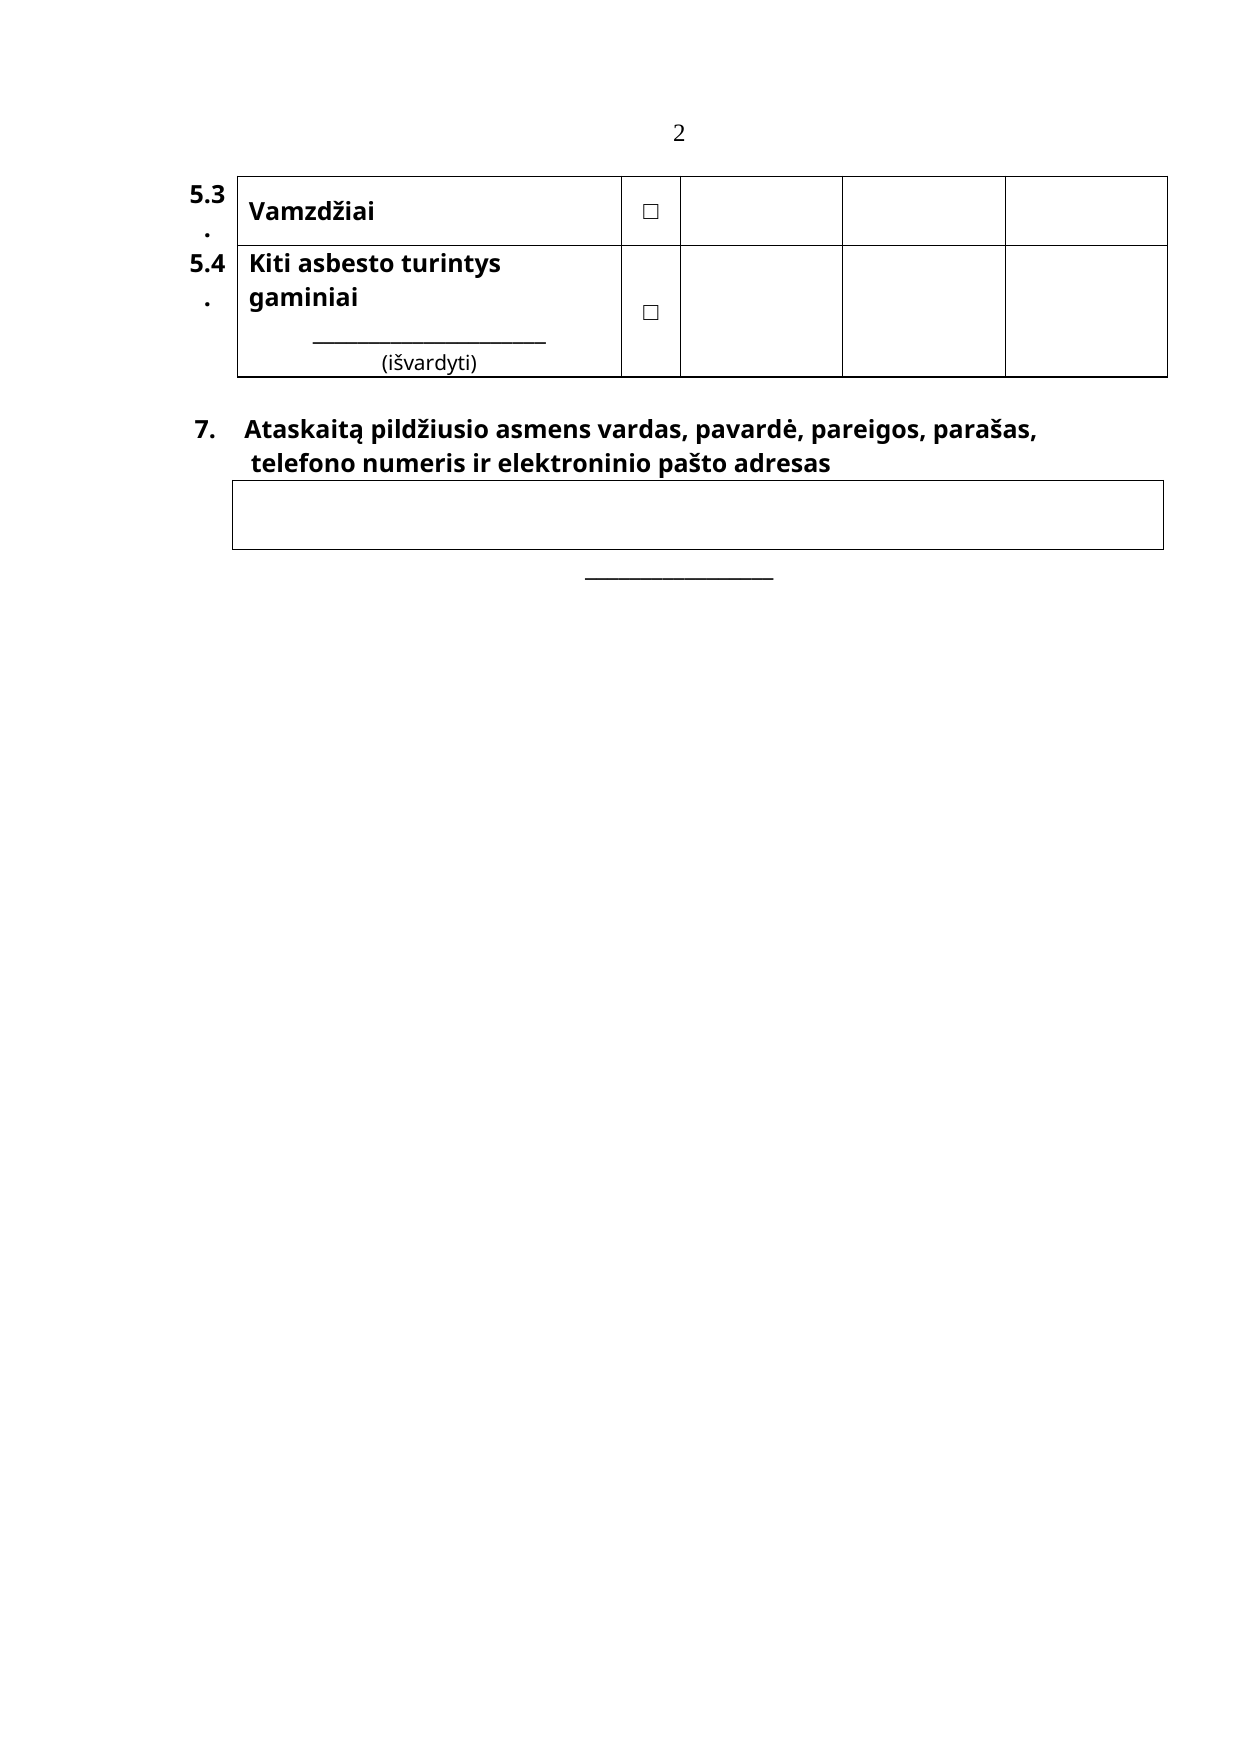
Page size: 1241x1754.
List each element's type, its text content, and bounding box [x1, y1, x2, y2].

table_cell Kiti asbesto turintys gaminiai _____________________ (išvardyti) [238, 246, 621, 376]
table_cell [177, 480, 232, 549]
table_cell Ataskaitą pildžiusio asmens vardas, pavardė, pareigos, parašas, telefono numeris ir elektroninio pašto adresas [233, 376, 1163, 480]
text _________________ [177, 550, 1181, 584]
table_cell [1168, 245, 1192, 376]
table_cell [1164, 480, 1192, 549]
table_cell [1006, 246, 1167, 376]
table_cell 5.3. [177, 176, 237, 245]
table_cell [681, 177, 842, 245]
table_cell 7. [177, 376, 233, 480]
table_cell [843, 246, 1005, 376]
table_cell [843, 177, 1005, 245]
table_cell Vamzdžiai [238, 177, 621, 245]
table_cell [681, 246, 842, 376]
table_cell [1168, 176, 1192, 245]
table_cell [1006, 177, 1167, 245]
table_cell [233, 481, 1163, 549]
table_cell □ [622, 246, 680, 376]
table_cell □ [622, 177, 680, 245]
table_cell 5.4. [177, 245, 237, 376]
table_cell [1163, 376, 1192, 480]
